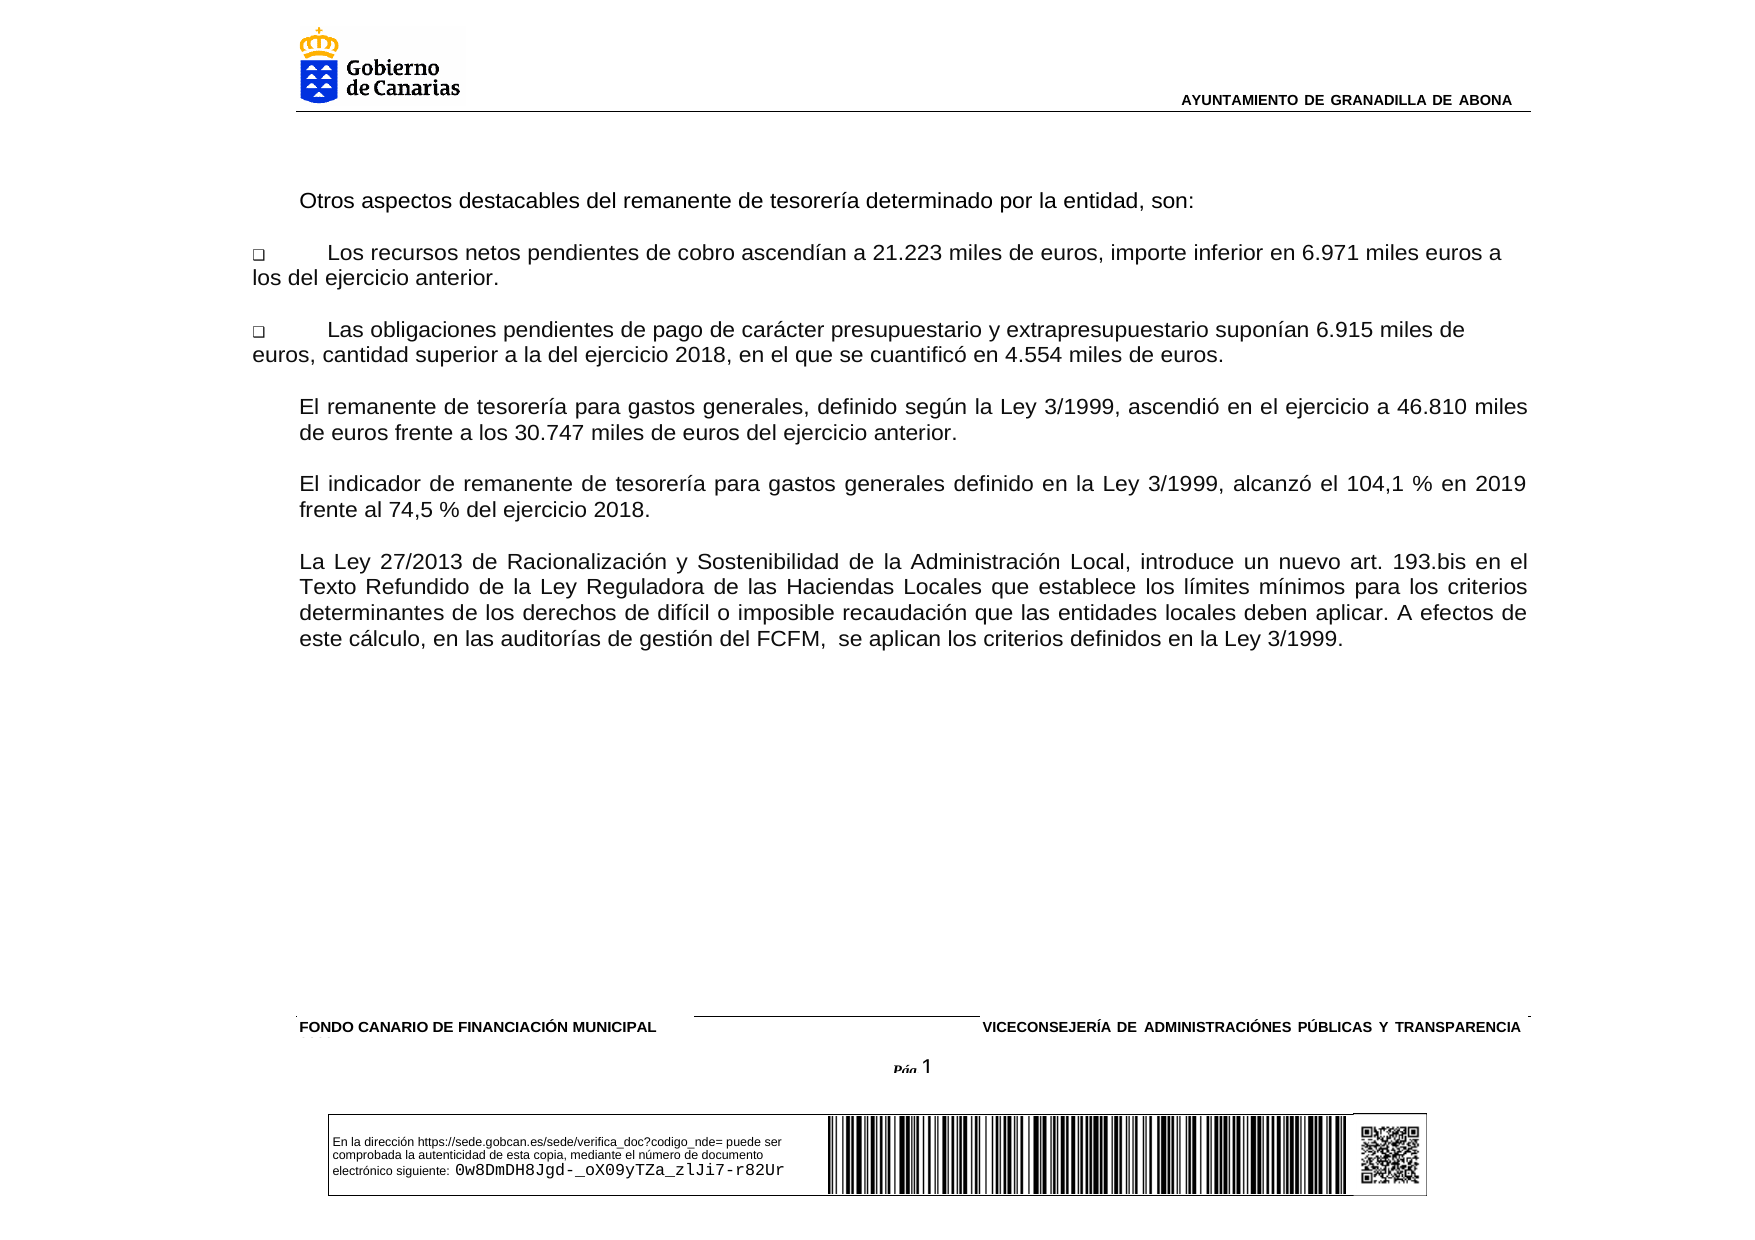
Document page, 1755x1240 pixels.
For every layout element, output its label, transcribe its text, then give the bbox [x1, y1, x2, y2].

text Otros aspectos destacables del remanente de tesorería determinado por la entidad, son: [299, 188, 1560, 213]
text El indicador de remanente de tesorería para gastos generales definido en la Ley 3/1999, alcanzó el 104,1 % en 2019 frente al 74,5 % del ejercicio 2018. [299, 471, 1529, 522]
text La Ley 27/2013 de Racionalización y Sostenibilidad de la Administración Local, introduce un nuevo art. 193.bis en el Texto Refundido de la Ley Reguladora de las Haciendas Locales que establece los límites mínimos para los criterios determinantes de los derechos de difícil o imposible recaudación que las entidades locales deben aplicar. A efectos de este cálculo, en las auditorías de gestión del FCFM, se aplican los criterios definidos en la Ley 3/1999. [299, 549, 1529, 651]
text El remanente de tesorería para gastos generales, definido según la Ley 3/1999, ascendió en el ejercicio a 46.810 miles de euros frente a los 30.747 miles de euros del ejercicio anterior. [299, 394, 1529, 445]
list Las obligaciones pendientes de pago de carácter presupuestario y extrapresupuestario suponían 6.915 miles de euros, cantidad superior a la del ejercicio 2018, en el que se cuantificó en 4.554 miles de euros. [252, 317, 1529, 368]
list Los recursos netos pendientes de cobro ascendían a 21.223 miles de euros, importe inferior en 6.971 miles euros a los del ejercicio anterior. [252, 239, 1529, 290]
